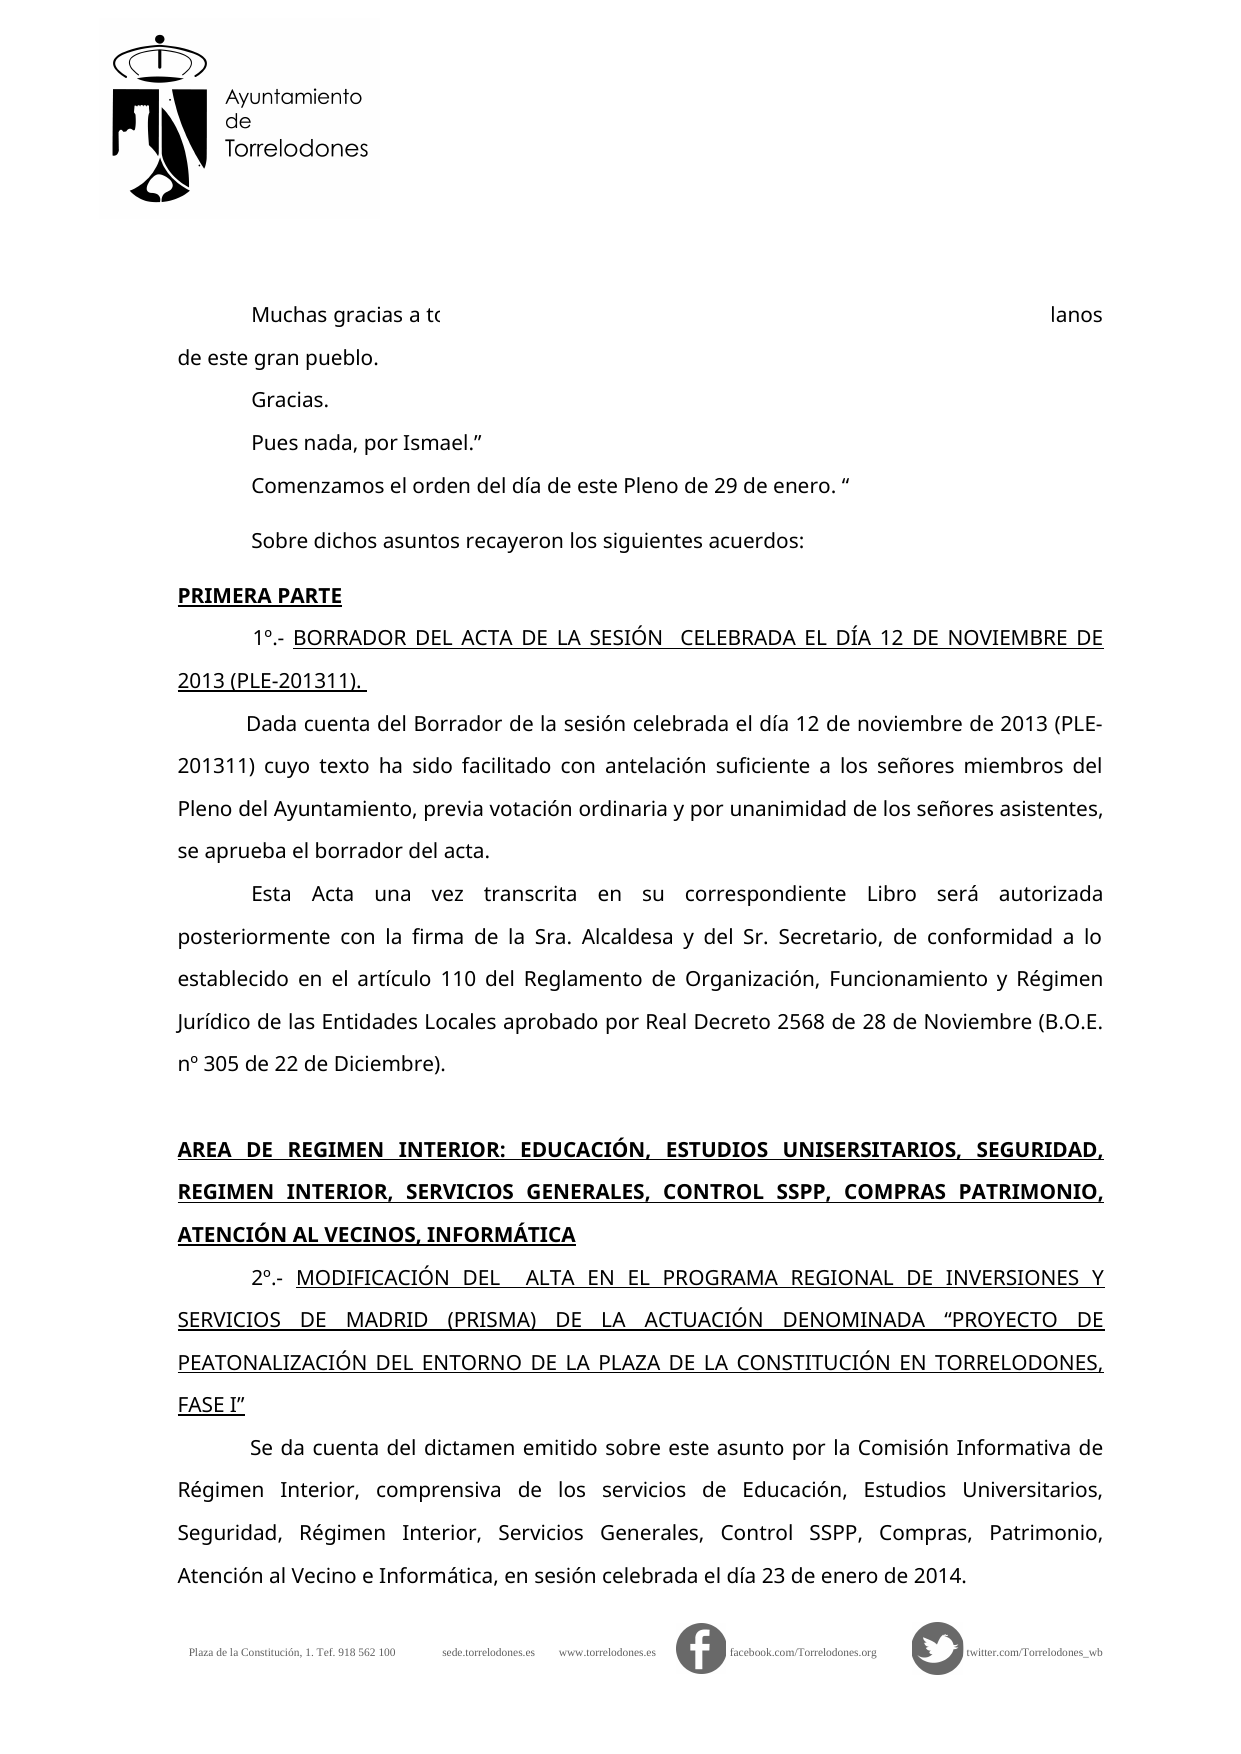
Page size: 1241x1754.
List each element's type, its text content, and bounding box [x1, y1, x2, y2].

text Comenzamos el orden del día de este Pleno de 29 de enero. “ [177, 471, 1104, 499]
text Muchas gracias a todos. Desde el más pequeño hasta el más mayor de los ciudadanos de este gran pueblo. [177, 300, 440, 371]
text Se da cuenta del dictamen emitido sobre este asunto por la Comisión Informativa de Régimen Interior, comprensiva de los servicios de Educación, Estudios Universitarios, Seguridad, Régimen Interior, Servicios Generales, Control SSPP, Compras, Patrimonio, Atención al Vecino e Informática, en sesión celebrada el día 23 de enero de 2014. [177, 1433, 1104, 1589]
text REGIMEN INTERIOR, SERVICIOS GENERALES, CONTROL SSPP, COMPRAS PATRIMONIO, [177, 1160, 1104, 1202]
text 1º.- BORRADOR DEL ACTA DE LA SESIÓN CELEBRADA EL DÍA 12 DE NOVIEMBRE DE 2013 (PLE-201311). [177, 623, 1104, 694]
text 2º.- MODIFICACIÓN DEL ALTA EN EL PROGRAMA REGIONAL DE INVERSIONES Y SERVICIOS DE MADRID (PRISMA) DE LA ACTUACIÓN DENOMINADA “PROYECTO DE [177, 1263, 1104, 1329]
text Sobre dichos asuntos recayeron los siguientes acuerdos: [177, 526, 1104, 554]
text Muchas gracias a todos. Desde el más pequeño hasta el más mayor de los ciudadanos de este gran pueblo. [1052, 300, 1104, 371]
text Pues nada, por Ismael.” [177, 428, 1104, 457]
text Gracias. [177, 386, 440, 414]
text ATENCIÓN AL VECINOS, INFORMÁTICA [177, 1203, 1104, 1248]
text Esta Acta una vez transcrita en su correspondiente Libro será autorizada posteriormente con la firma de la Sra. Alcaldesa y del Sr. Secretario, de conformidad a lo establecido en el artículo 110 del Reglamento de Organización, Funcionamiento y Régimen Jurídico de las Entidades Locales aprobado por Real Decreto 2568 de 28 de Noviembre (B.O.E. nº 305 de 22 de Diciembre). [177, 879, 1104, 1078]
text FASE I” [177, 1373, 1104, 1419]
text PRIMERA PARTE [177, 581, 1104, 609]
text PEATONALIZACIÓN DEL ENTORNO DE LA PLAZA DE LA CONSTITUCIÓN EN TORRELODONES, [177, 1330, 1104, 1372]
text Dada cuenta del Borrador de la sesión celebrada el día 12 de noviembre de 2013 (PLE-201311) cuyo texto ha sido facilitado con antelación suficiente a los señores miembros del Pleno del Ayuntamiento, previa votación ordinaria y por unanimidad de los señores asistentes, se aprueba el borrador del acta. [177, 709, 1104, 865]
text [1052, 386, 1104, 414]
text AREA DE REGIMEN INTERIOR: EDUCACIÓN, ESTUDIOS UNISERSITARIOS, SEGURIDAD, [177, 1135, 1104, 1159]
